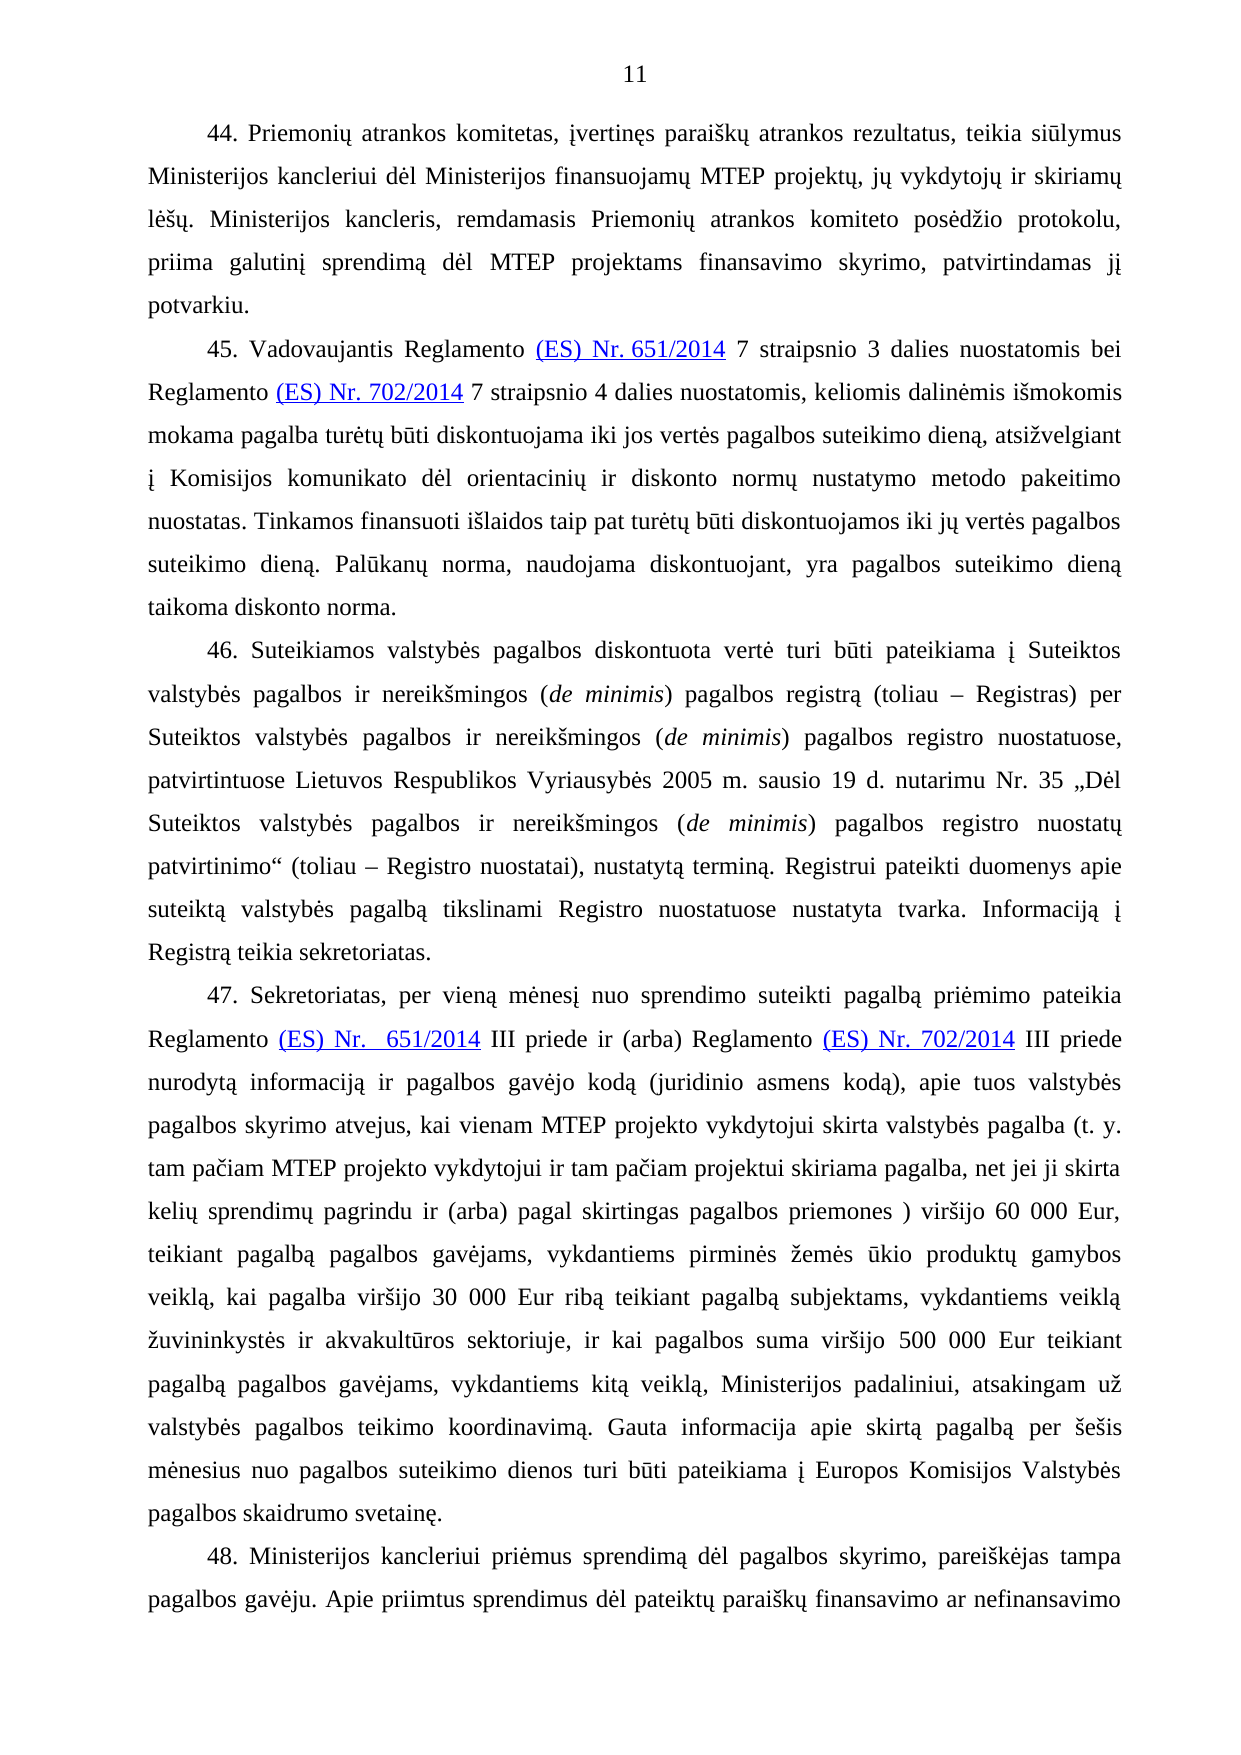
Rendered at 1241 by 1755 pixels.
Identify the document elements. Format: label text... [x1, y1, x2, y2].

text 45. Vadovaujantis Reglamento (ES) Nr. 651/2014 7 straipsnio 3 dalies nuostatomis bei Reglamento (ES) Nr. 702/2014 7 straipsnio 4 dalies nuostatomis, keliomis dalinėmis išmokomis mokama pagalba turėtų būti diskontuojama iki jos vertės pagalbos suteikimo dieną, atsižvelgiant į Komisijos komunikato dėl orientacinių ir diskonto normų nustatymo metodo pakeitimo nuostatas. Tinkamos finansuoti išlaidos taip pat turėtų būti diskontuojamos iki jų vertės pagalbos suteikimo dieną. Palūkanų norma, naudojama diskontuojant, yra pagalbos suteikimo dieną taikoma diskonto norma. [148, 334, 1122, 621]
text 44. Priemonių atrankos komitetas, įvertinęs paraiškų atrankos rezultatus, teikia siūlymus Ministerijos kancleriui dėl Ministerijos finansuojamų MTEP projektų, jų vykdytojų ir skiriamų lėšų. Ministerijos kancleris, remdamasis Priemonių atrankos komiteto posėdžio protokolu, priima galutinį sprendimą dėl MTEP projektams finansavimo skyrimo, patvirtindamas jį potvarkiu. [148, 118, 1122, 319]
text 47. Sekretoriatas, per vieną mėnesį nuo sprendimo suteikti pagalbą priėmimo pateikia Reglamento (ES) Nr. 651/2014 III priede ir (arba) Reglamento (ES) Nr. 702/2014 III priede nurodytą informaciją ir pagalbos gavėjo kodą (juridinio asmens kodą), apie tuos valstybės pagalbos skyrimo atvejus, kai vienam MTEP projekto vykdytojui skirta valstybės pagalba (t. y. tam pačiam MTEP projekto vykdytojui ir tam pačiam projektui skiriama pagalba, net jei ji skirta kelių sprendimų pagrindu ir (arba) pagal skirtingas pagalbos priemones ) viršijo 60 000 Eur, teikiant pagalbą pagalbos gavėjams, vykdantiems pirminės žemės ūkio produktų gamybos veiklą, kai pagalba viršijo 30 000 Eur ribą teikiant pagalbą subjektams, vykdantiems veiklą žuvininkystės ir akvakultūros sektoriuje, ir kai pagalbos suma viršijo 500 000 Eur teikiant pagalbą pagalbos gavėjams, vykdantiems kitą veiklą, Ministerijos padaliniui, atsakingam už valstybės pagalbos teikimo koordinavimą. Gauta informacija apie skirtą pagalbą per šešis mėnesius nuo pagalbos suteikimo dienos turi būti pateikiama į Europos Komisijos Valstybės pagalbos skaidrumo svetainę. [148, 981, 1122, 1527]
text 46. Suteikiamos valstybės pagalbos diskontuota vertė turi būti pateikiama į Suteiktos valstybės pagalbos ir nereikšmingos (de minimis) pagalbos registrą (toliau – Registras) per Suteiktos valstybės pagalbos ir nereikšmingos (de minimis) pagalbos registro nuostatuose, patvirtintuose Lietuvos Respublikos Vyriausybės 2005 m. sausio 19 d. nutarimu Nr. 35 „Dėl Suteiktos valstybės pagalbos ir nereikšmingos (de minimis) pagalbos registro nuostatų patvirtinimo“ (toliau – Registro nuostatai), nustatytą terminą. Registrui pateikti duomenys apie suteiktą valstybės pagalbą tikslinami Registro nuostatuose nustatyta tvarka. Informaciją į Registrą teikia sekretoriatas. [148, 636, 1122, 966]
text 48. Ministerijos kancleriui priėmus sprendimą dėl pagalbos skyrimo, pareiškėjas tampa pagalbos gavėju. Apie priimtus sprendimus dėl pateiktų paraiškų finansavimo ar nefinansavimo [148, 1541, 1122, 1613]
